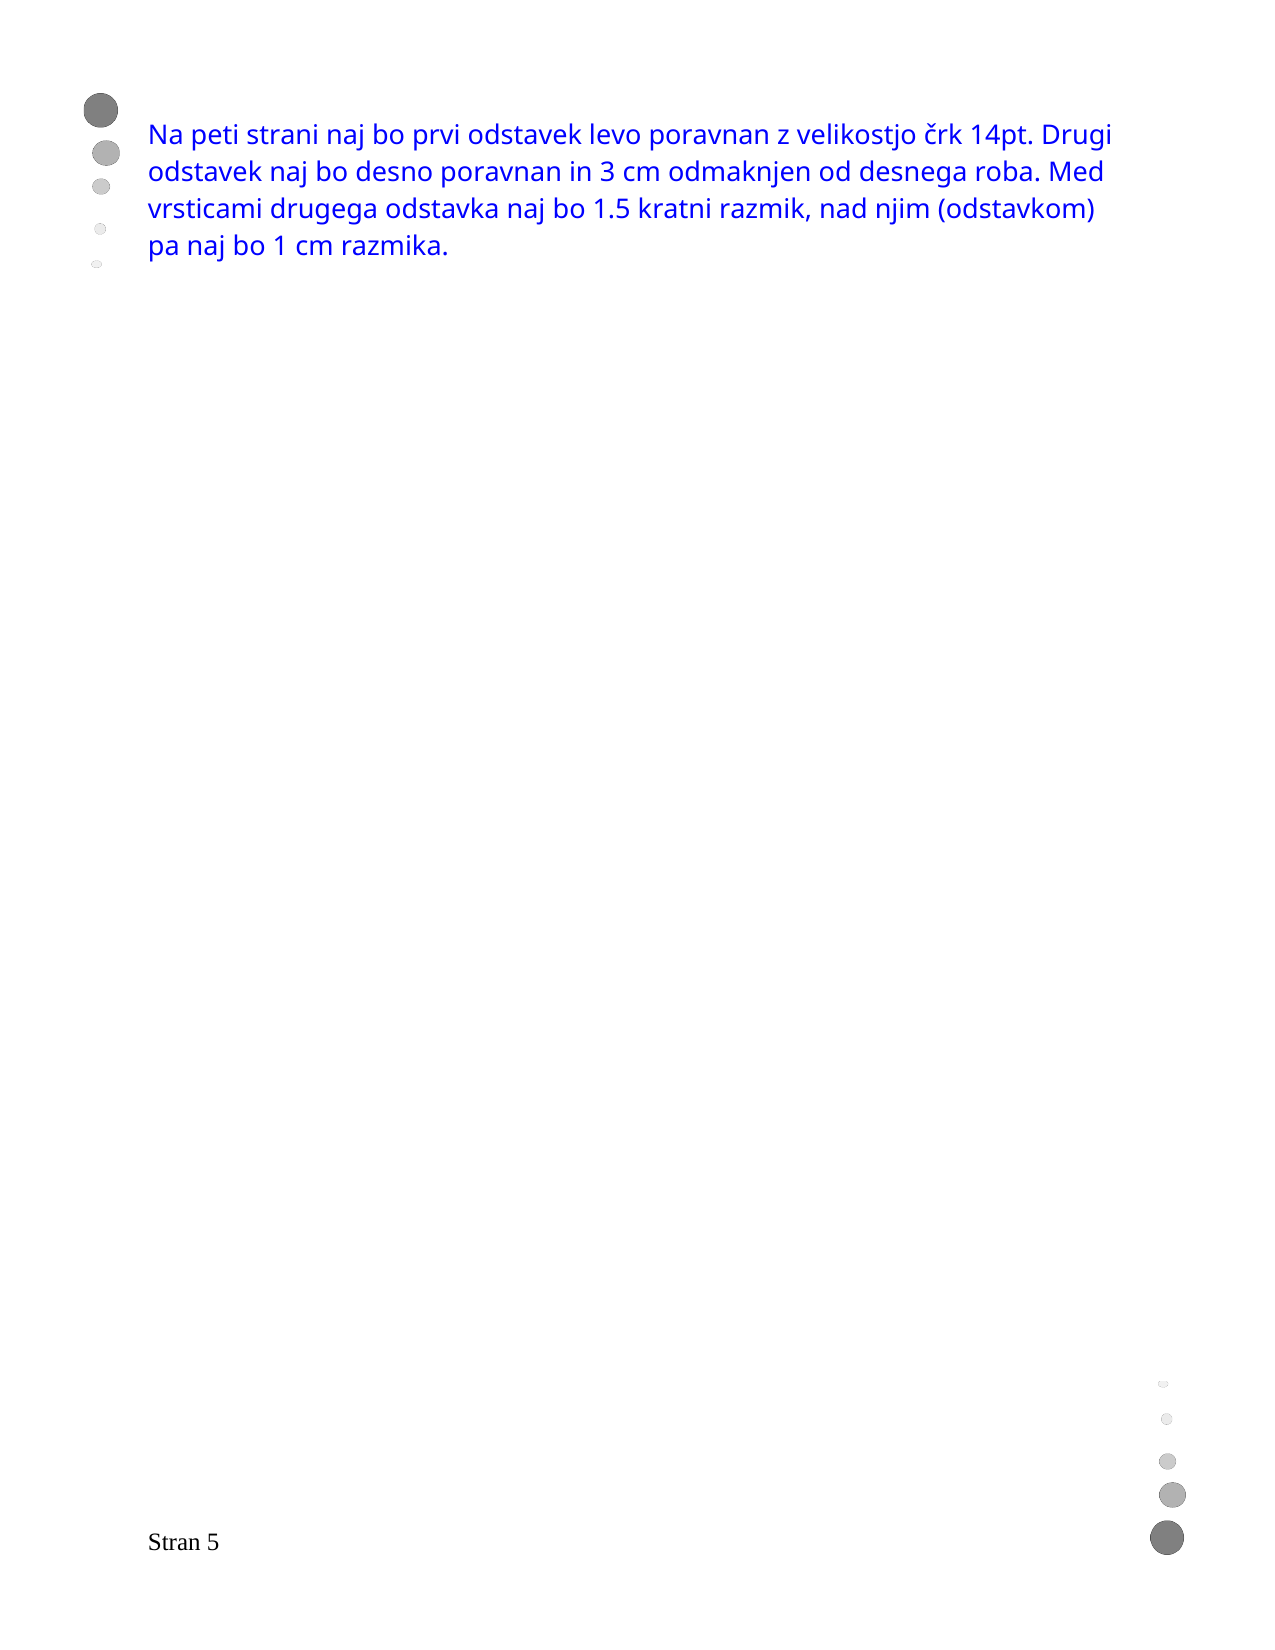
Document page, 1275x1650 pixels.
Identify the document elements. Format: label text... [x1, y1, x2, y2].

picture [83, 93, 120, 268]
text Na peti strani naj bo prvi odstavek levo poravnan z velikostjo črk 14pt. Drugi odstavek naj bo desno poravnan in 3 cm odmaknjen od desnega roba. Med vrsticami drugega odstavka naj bo 1.5 kratni razmik, nad njim (odstavkom) pa naj bo 1 cm razmika. [148, 115, 1127, 263]
picture [1150, 1381, 1186, 1555]
